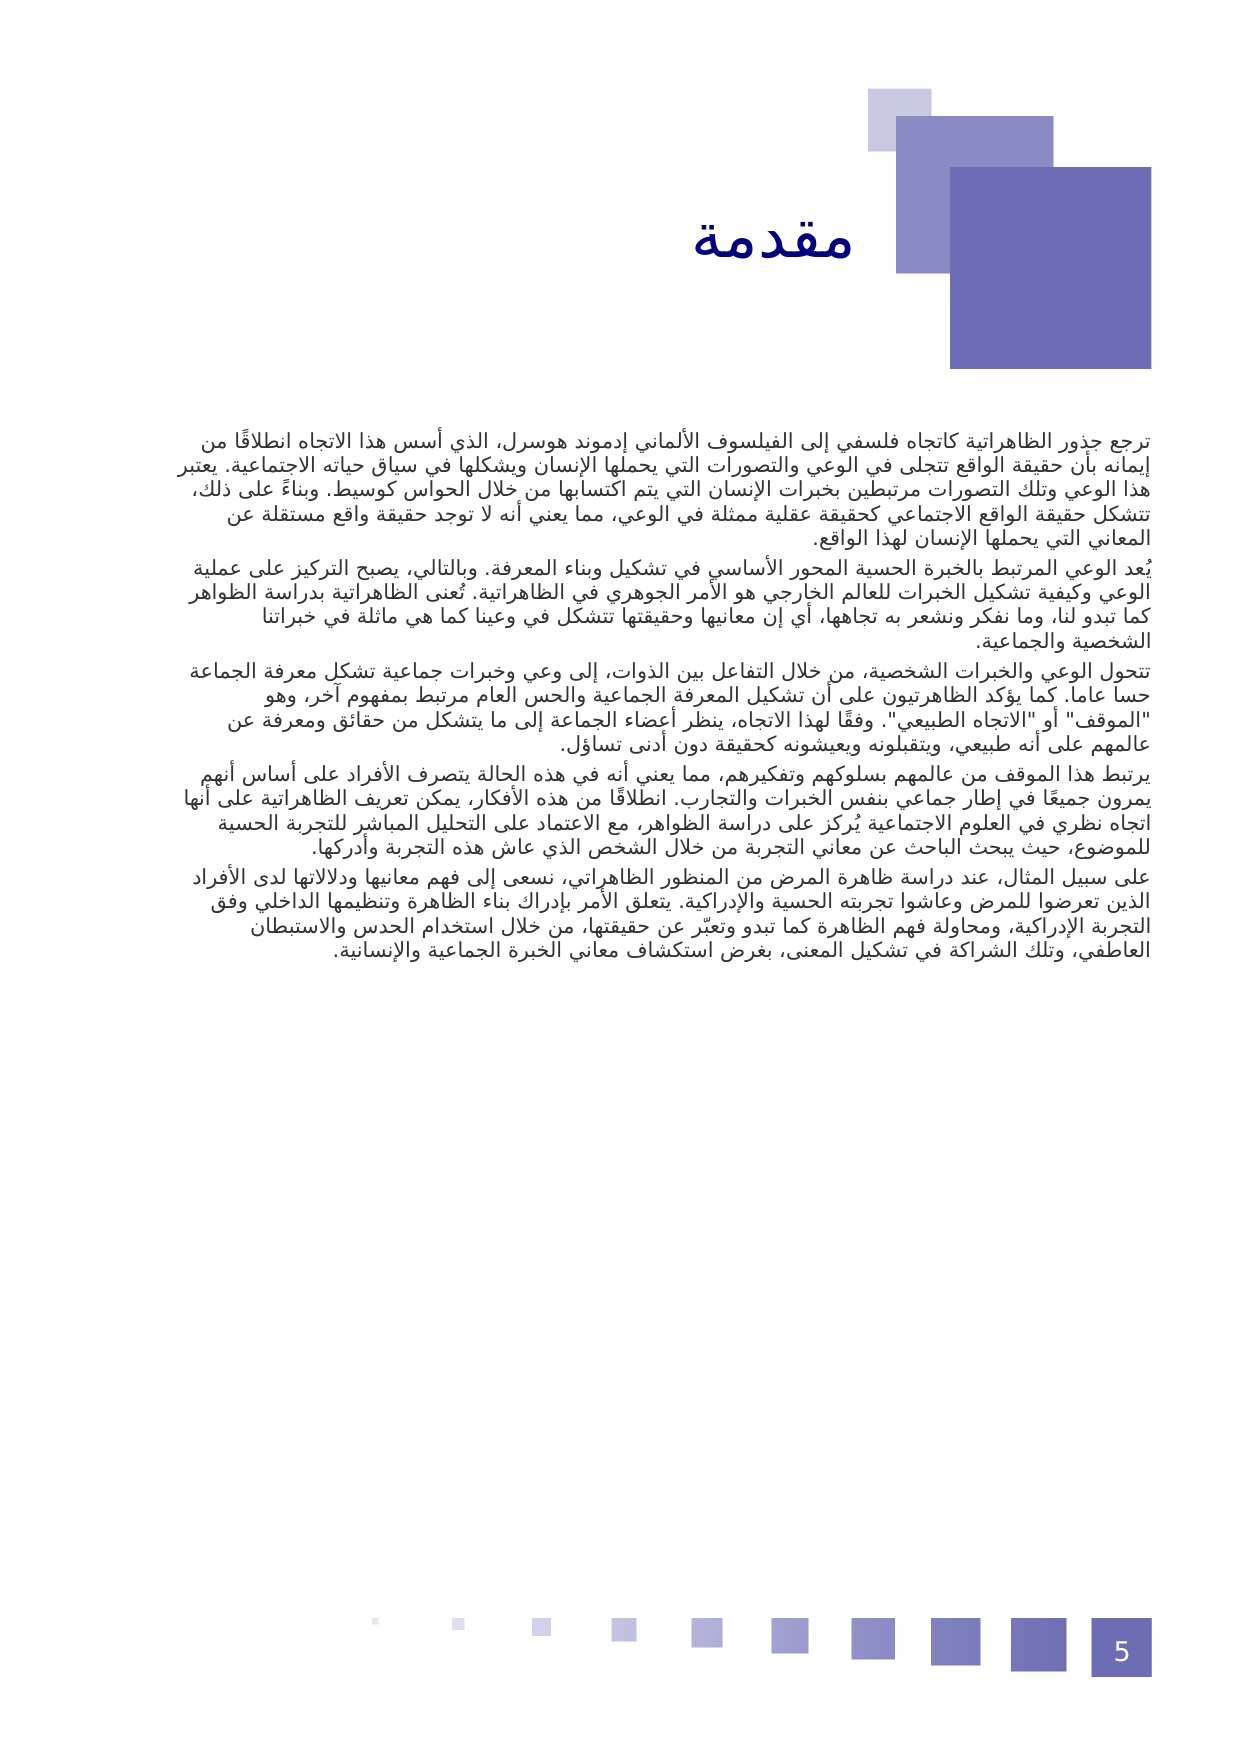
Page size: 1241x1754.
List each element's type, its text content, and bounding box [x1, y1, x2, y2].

text تتحول الوعي والخبرات الشخصية، من خلال التفاعل بين الذوات، إلى وعي وخبرات جماعية تشكل معرفة الجماعة حسا عاما. كما يؤكد الظاهرتيون على أن تشكيل المعرفة الجماعية والحس العام مرتبط بمفهوم آخر، وهو "الموقف" أو "الاتجاه الطبيعي". وفقًا لهذا الاتجاه، ينظر أعضاء الجماعة إلى ما يتشكل من حقائق ومعرفة عن عالمهم على أنه طبيعي، ويتقبلونه ويعيشونه كحقيقة دون أدنى تساؤل. [177, 659, 1152, 756]
picture [351, 756, 1152, 762]
text ترجع جذور الظاهراتية كاتجاه فلسفي إلى الفيلسوف الألماني إدموند هوسرل، الذي أسس هذا الاتجاه انطلاقًا من إيمانه بأن حقيقة الواقع تتجلى في الوعي والتصورات التي يحملها الإنسان ويشكلها في سياق حياته الاجتماعية. يعتبر هذا الوعي وتلك التصورات مرتبطين بخبرات الإنسان التي يتم اكتسابها من خلال الحواس كوسيط. وبناءً على ذلك، تتشكل حقيقة الواقع الاجتماعي كحقيقة عقلية ممثلة في الوعي، مما يعني أنه لا توجد حقيقة واقع مستقلة عن المعاني التي يحملها الإنسان لهذا الواقع. [177, 429, 1152, 550]
picture [177, 1618, 1152, 1677]
text يُعد الوعي المرتبط بالخبرة الحسية المحور الأساسي في تشكيل وبناء المعرفة. وبالتالي، يصبح التركيز على عملية الوعي وكيفية تشكيل الخبرات للعالم الخارجي هو الأمر الجوهري في الظاهراتية. تُعنى الظاهراتية بدراسة الظواهر كما تبدو لنا، وما نفكر ونشعر به تجاهها، أي إن معانيها وحقيقتها تتشكل في وعينا كما هي ماثلة في خبراتنا الشخصية والجماعية. [177, 556, 1152, 653]
text على سبيل المثال، عند دراسة ظاهرة المرض من المنظور الظاهراتي، نسعى إلى فهم معانيها ودلالاتها لدى الأفراد الذين تعرضوا للمرض وعاشوا تجربته الحسية والإدراكية. يتعلق الأمر بإدراك بناء الظاهرة وتنظيمها الداخلي وفق التجربة الإدراكية، ومحاولة فهم الظاهرة كما تبدو وتعبّر عن حقيقتها، من خلال استخدام الحدس والاستبطان العاطفي، وتلك الشراكة في تشكيل المعنى، بغرض استكشاف معاني الخبرة الجماعية والإنسانية. [177, 865, 1152, 962]
picture [351, 550, 1152, 556]
picture [351, 653, 1152, 659]
picture [351, 859, 1152, 865]
picture [351, 88, 1152, 429]
text يرتبط هذا الموقف من عالمهم بسلوكهم وتفكيرهم، مما يعني أنه في هذه الحالة يتصرف الأفراد على أساس أنهم يمرون جميعًا في إطار جماعي بنفس الخبرات والتجارب. انطلاقًا من هذه الأفكار، يمكن تعريف الظاهراتية على أنها اتجاه نظري في العلوم الاجتماعية يُركز على دراسة الظواهر، مع الاعتماد على التحليل المباشر للتجربة الحسية للموضوع، حيث يبحث الباحث عن معاني التجربة من خلال الشخص الذي عاش هذه التجربة وأدركها. [177, 762, 1152, 859]
title مقدمة [213, 199, 856, 272]
